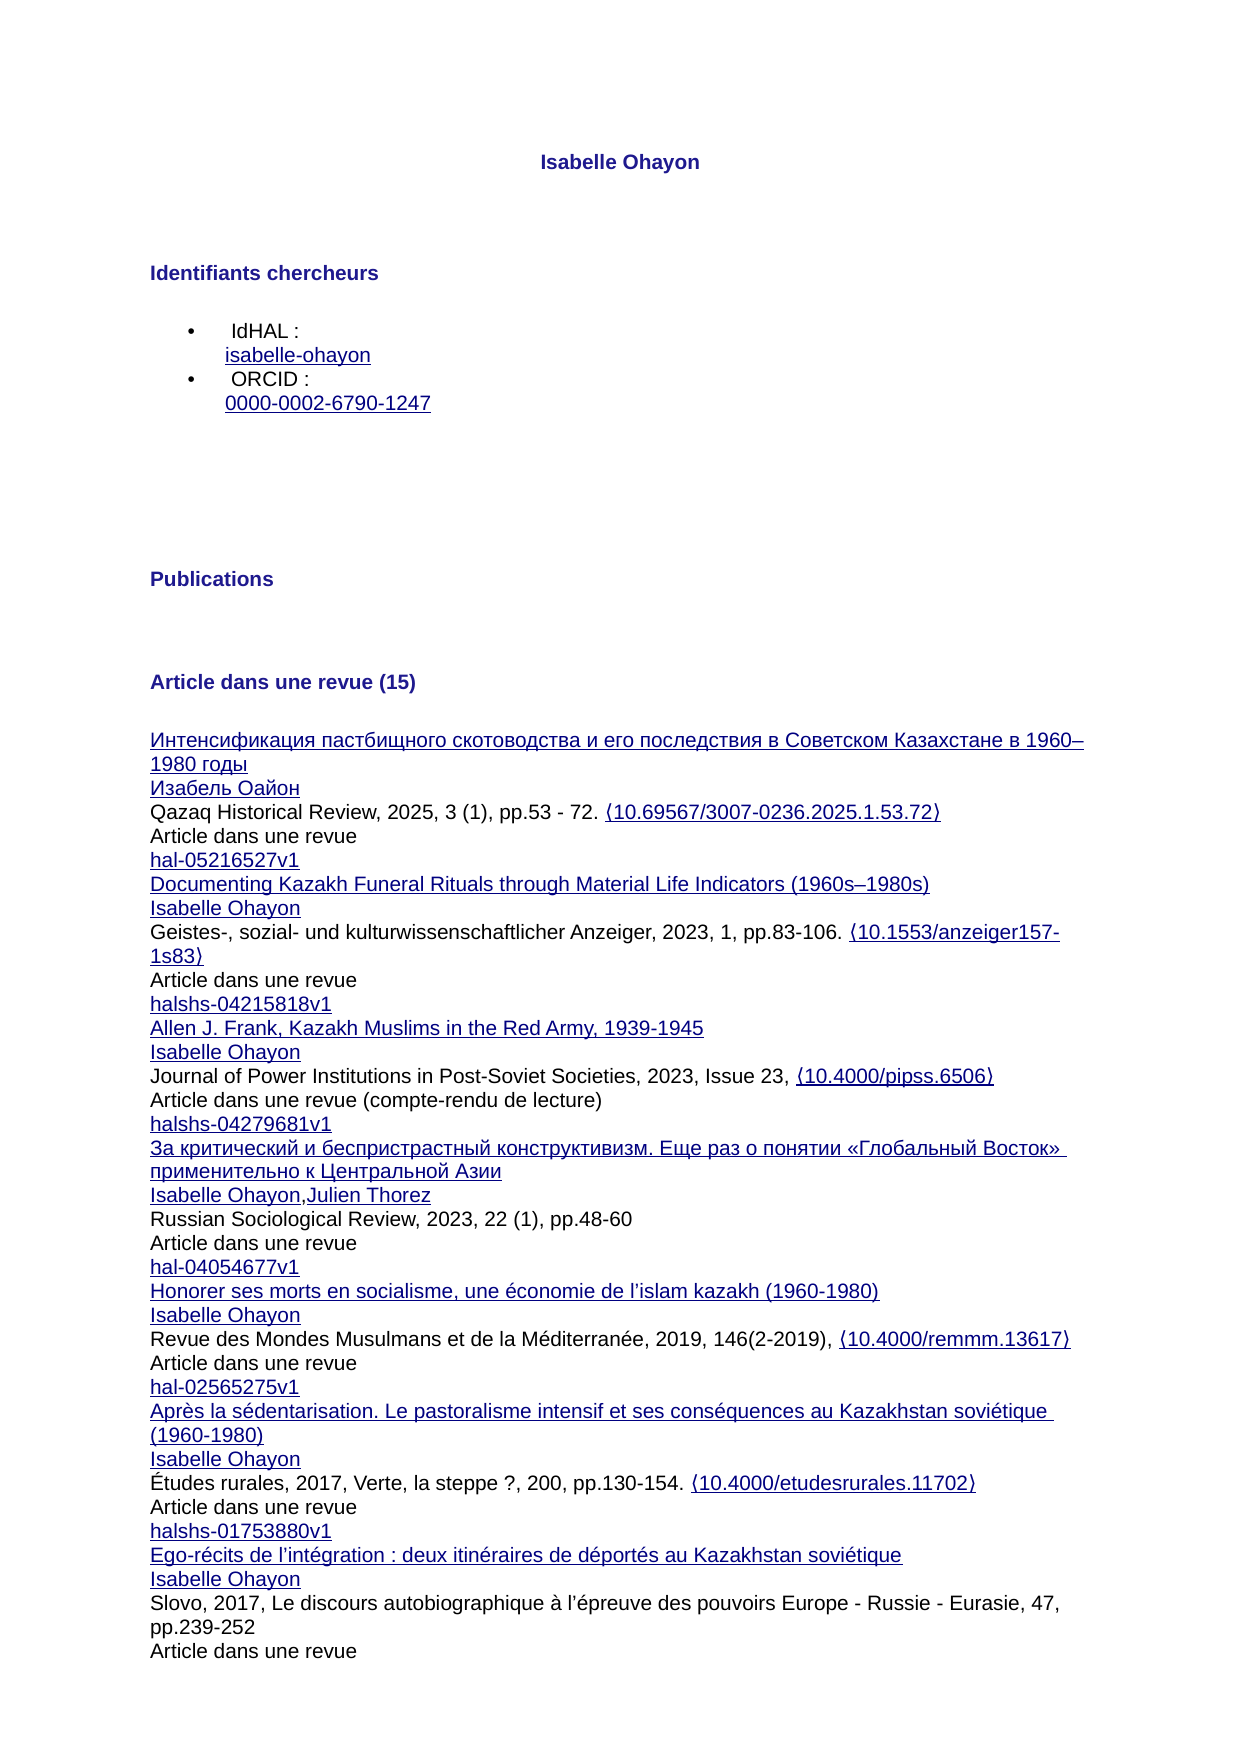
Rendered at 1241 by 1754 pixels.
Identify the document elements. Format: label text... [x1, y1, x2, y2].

table_cell За критический и беспристрастный конструктивизм. Еще раз о понятии «Глобальный Восток» применительно к Центральной Азии Isabelle Ohayon,Julien Thorez Russian Sociological Review, 2023, 22 (1), pp.48-60 Article dans une revue hal-04054677v1 [150, 1135, 1090, 1279]
subtitle Publications [150, 567, 1090, 591]
table_cell Allen J. Frank, Kazakh Muslims in the Red Army, 1939-1945 Isabelle Ohayon Journal of Power Institutions in Post-Soviet Societies, 2023, Issue 23, ⟨10.4000/pipss.6506⟩ Article dans une revue (compte-rendu de lecture) halshs-04279681v1 [150, 1016, 1090, 1135]
table_header Интенсификация пастбищного скотоводства и его последствия в Советском Казахстане в 1960–1980 годы Изабель Оайон Qazaq Historical Review, 2025, 3 (1), pp.53 - 72. ⟨10.69567/3007-0236.2025.1.53.72⟩ Article dans une revue hal-05216527v1 [150, 728, 1090, 872]
table_cell Honorer ses morts en socialisme, une économie de l’islam kazakh (1960-1980) Isabelle Ohayon Revue des Mondes Musulmans et de la Méditerranée, 2019, 146(2-2019), ⟨10.4000/remmm.13617⟩ Article dans une revue hal-02565275v1 [150, 1279, 1090, 1399]
list IdHAL : [187, 319, 1090, 343]
list 0000-0002-6790-1247 [187, 391, 1090, 414]
subtitle Identifiants chercheurs [150, 260, 1090, 284]
table_cell Documenting Kazakh Funeral Rituals through Material Life Indicators (1960s–1980s) Isabelle Ohayon Geistes-, sozial- und kulturwissenschaftlicher Anzeiger, 2023, 1, pp.83-106. ⟨10.1553/anzeiger157-1s83⟩ Article dans une revue halshs-04215818v1 [150, 872, 1090, 1016]
list ORCID : [187, 367, 1090, 391]
table_cell Ego-récits de l’intégration : deux itinéraires de déportés au Kazakhstan soviétique Isabelle Ohayon Slovo, 2017, Le discours autobiographique à l’épreuve des pouvoirs Europe - Russie - Eurasie, 47, pp.239-252 Article dans une revue [150, 1543, 1090, 1662]
list isabelle-ohayon [187, 343, 1090, 367]
subtitle Isabelle Ohayon [150, 150, 1090, 174]
table_cell Après la sédentarisation. Le pastoralisme intensif et ses conséquences au Kazakhstan soviétique (1960-1980) Isabelle Ohayon Études rurales, 2017, Verte, la steppe ?, 200, pp.130-154. ⟨10.4000/etudesrurales.11702⟩ Article dans une revue halshs-01753880v1 [150, 1399, 1090, 1543]
subtitle Article dans une revue (15) [150, 670, 1090, 694]
